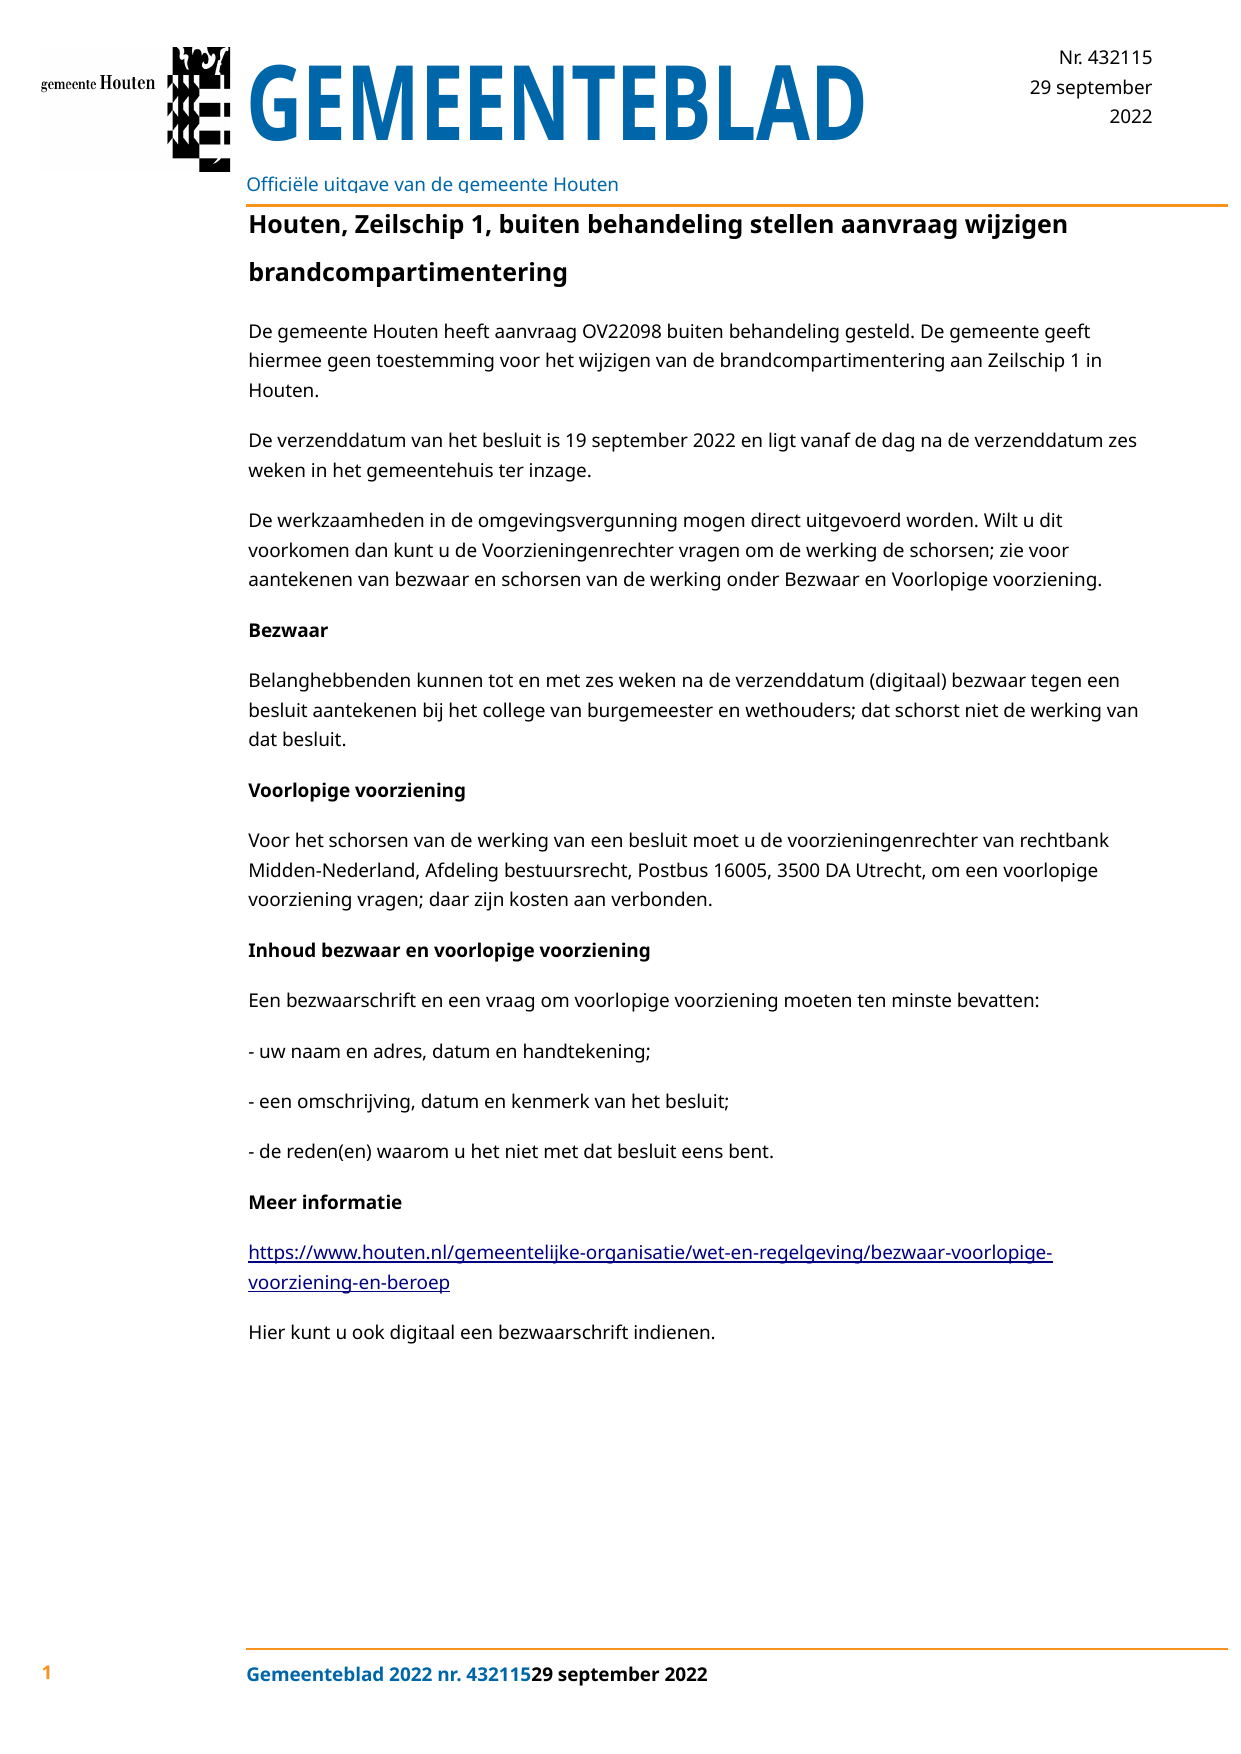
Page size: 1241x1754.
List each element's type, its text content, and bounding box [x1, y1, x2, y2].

text De werkzaamheden in de omgevingsvergunning mogen direct uitgevoerd worden. Wilt u dit voorkomen dan kunt u de Voorzieningenrechter vragen om de werking de schorsen; zie voor aantekenen van bezwaar en schorsen van de werking onder Bezwaar en Voorlopige voorziening. [248, 507, 1152, 592]
text Bezwaar [248, 617, 1152, 643]
text https://www.houten.nl/gemeentelijke-organisatie/wet-en-regelgeving/bezwaar-voorlopige-voorziening-en-beroep [248, 1239, 1152, 1295]
text Een bezwaarschrift en een vraag om voorlopige voorziening moeten ten minste bevatten: [248, 987, 1152, 1013]
text Voor het schorsen van de werking van een besluit moet u de voorzieningenrechter van rechtbank Midden-Nederland, Afdeling bestuursrecht, Postbus 16005, 3500 DA Utrecht, om een voorlopige voorziening vragen; daar zijn kosten aan verbonden. [248, 827, 1152, 912]
text Inhoud bezwaar en voorlopige voorziening [248, 937, 1152, 963]
picture [41, 47, 231, 172]
text Houten, Zeilschip 1, buiten behandeling stellen aanvraag wijzigen brandcompartimentering [248, 207, 1152, 288]
text Hier kunt u ook digitaal een bezwaarschrift indienen. [248, 1319, 1152, 1345]
text Voorlopige voorziening [248, 777, 1152, 803]
text Belanghebbenden kunnen tot en met zes weken na de verzenddatum (digitaal) bezwaar tegen een besluit aantekenen bij het college van burgemeester en wethouders; dat schorst niet de werking van dat besluit. [248, 667, 1152, 752]
text Meer informatie [248, 1189, 1152, 1215]
text De verzenddatum van het besluit is 19 september 2022 en ligt vanaf de dag na de verzenddatum zes weken in het gemeentehuis ter inzage. [248, 427, 1152, 483]
text - de reden(en) waarom u het niet met dat besluit eens bent. [248, 1139, 1152, 1164]
text De gemeente Houten heeft aanvraag OV22098 buiten behandeling gesteld. De gemeente geeft hiermee geen toestemming voor het wijzigen van de brandcompartimentering aan Zeilschip 1 in Houten. [248, 318, 1152, 403]
text - uw naam en adres, datum en handtekening; [248, 1038, 1152, 1064]
text - een omschrijving, datum en kenmerk van het besluit; [248, 1088, 1152, 1114]
